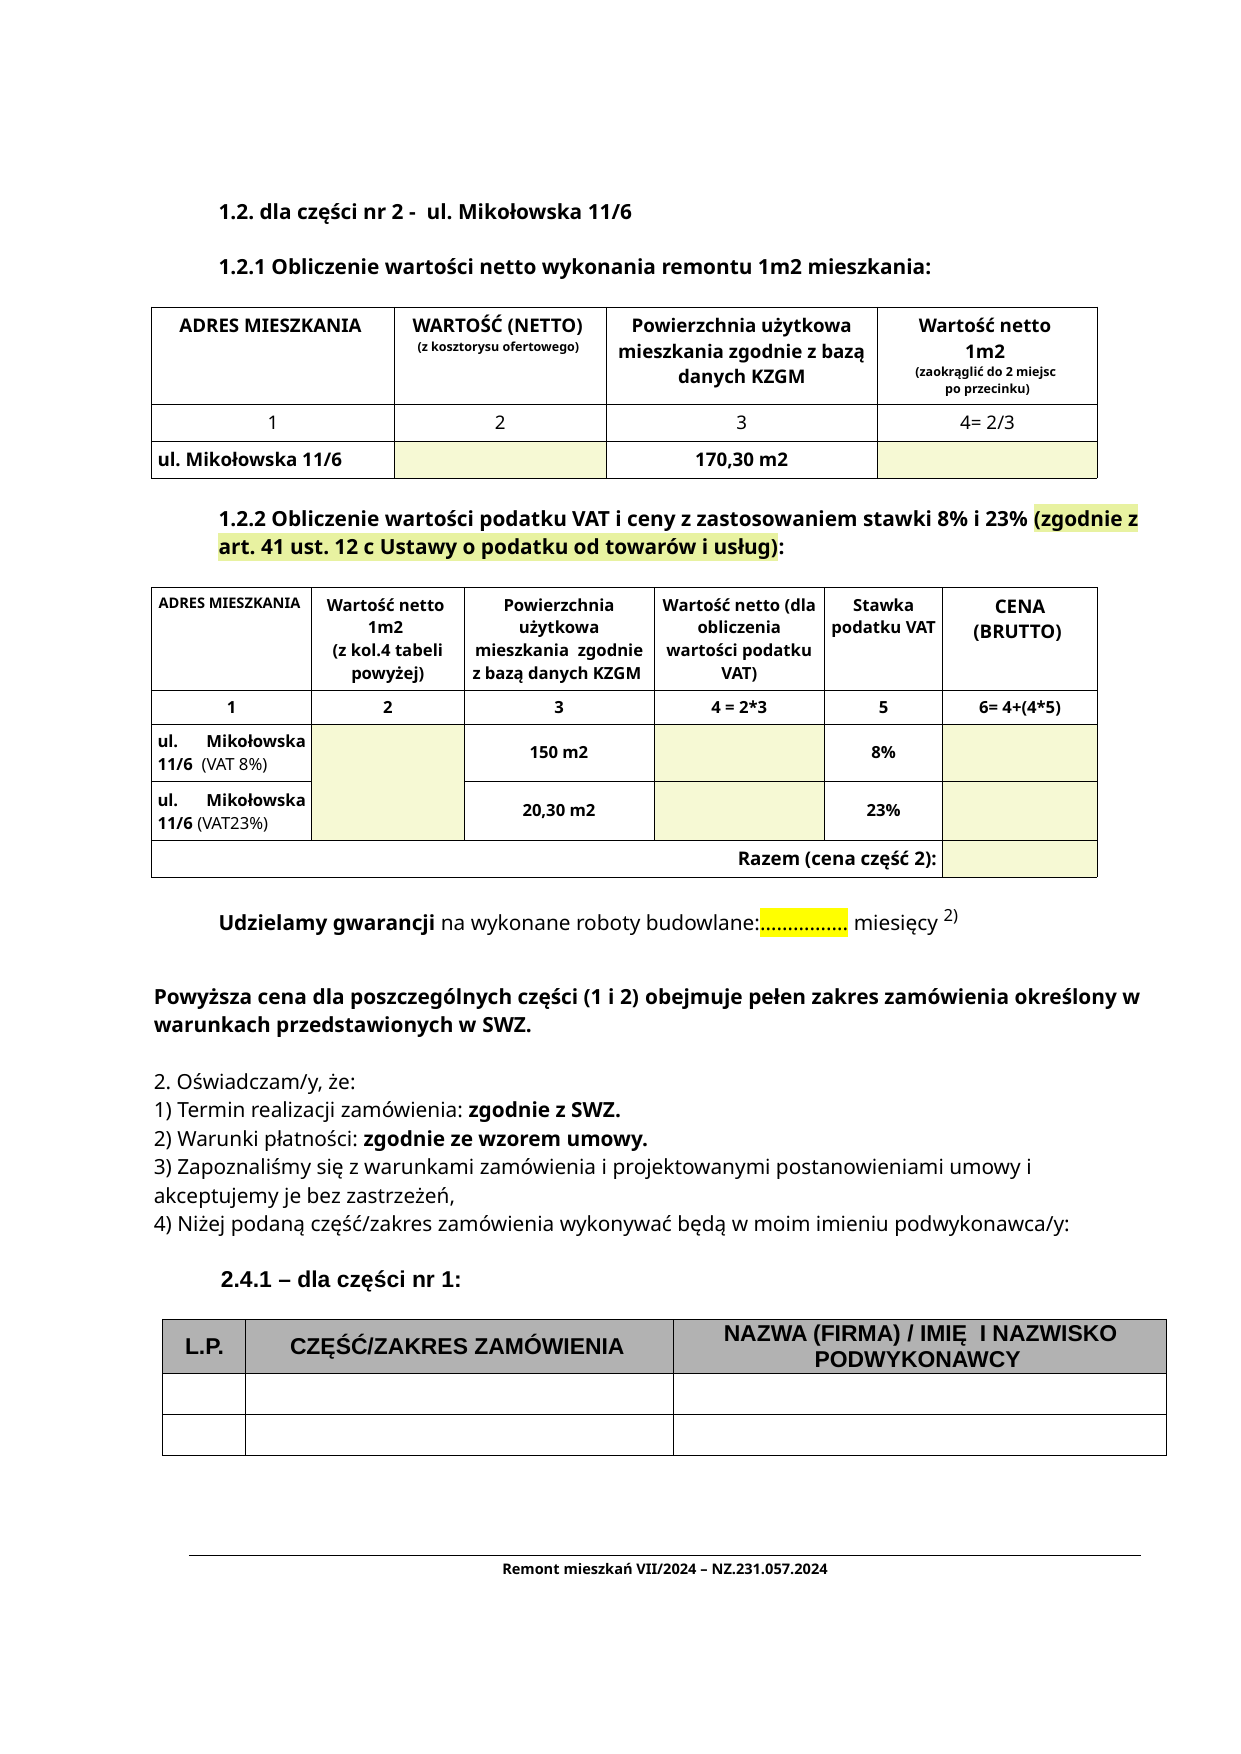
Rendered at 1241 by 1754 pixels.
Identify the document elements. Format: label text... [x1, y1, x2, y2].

table_cell [878, 442, 1097, 478]
table_header Wartość netto (dla obliczenia wartości podatku VAT) [655, 588, 824, 690]
table_cell 2 [312, 691, 464, 724]
table_header Nazwa (firma) / Imię i Nazwisko podwykonawcy [674, 1320, 1166, 1373]
table_header ADRES MIESZKANIA [152, 308, 394, 403]
table_cell 170,30 m2 [607, 442, 877, 478]
table_cell [943, 725, 1097, 781]
table_cell [395, 442, 606, 478]
table_cell 150 m2 [465, 725, 654, 781]
table_cell [246, 1374, 673, 1414]
table_cell [655, 725, 824, 781]
table_cell 5 [825, 691, 942, 724]
table_cell 3 [465, 691, 654, 724]
table_header Część/zakres zamówienia [246, 1320, 673, 1373]
table_cell 4= 2/3 [878, 405, 1097, 441]
table_header Wartość netto 1m2 (zaokrąglić do 2 miejsc po przecinku) [878, 308, 1097, 403]
text Udzielamy gwarancji na wykonane roboty budowlane:……………. miesięcy 2) [218, 903, 1141, 937]
table_cell [674, 1374, 1166, 1414]
table_cell 3 [607, 405, 877, 441]
list 1.2.1 Obliczenie wartości netto wykonania remontu 1m2 mieszkania: [189, 252, 1141, 280]
table_cell [943, 782, 1097, 840]
table_cell ul. Mikołowska 11/6 (VAT 8%) [152, 725, 311, 781]
table_cell 4 = 2*3 [655, 691, 824, 724]
table_cell 1 [152, 691, 311, 724]
table_header Wartość netto 1m2 (z kol.4 tabeli powyżej) [312, 588, 464, 690]
list 4) Niżej podaną część/zakres zamówienia wykonywać będą w moim imieniu podwykonawca/y: [94, 1209, 1141, 1238]
table_header Powierzchnia użytkowa mieszkania zgodnie z bazą danych KZGM [607, 308, 877, 403]
table_header Razem (cena część 2): [152, 841, 942, 877]
table_cell 2 [395, 405, 606, 441]
table_cell 23% [825, 782, 942, 840]
table_cell [163, 1415, 245, 1455]
text 2.4.1 – dla części nr 1: [189, 1266, 1141, 1293]
table_cell [674, 1415, 1166, 1455]
table_header CENA (BRUTTO) [943, 588, 1097, 690]
list 1.2.2 Obliczenie wartości podatku VAT i ceny z zastosowaniem stawki 8% i 23% (zgodnie z art. 41 ust. 12 c Ustawy o podatku od towarów i usług): [189, 504, 1141, 561]
table_header L.p. [163, 1320, 245, 1373]
table_header WARTOŚĆ (NETTO) (z kosztorysu ofertowego) [395, 308, 606, 403]
table_cell ul. Mikołowska 11/6 [152, 442, 394, 478]
list 1) Termin realizacji zamówienia: zgodnie z SWZ. [94, 1096, 1141, 1124]
table_cell [163, 1374, 245, 1414]
list 1.2. dla części nr 2 - ul. Mikołowska 11/6 [189, 197, 1141, 226]
table_header [943, 841, 1097, 877]
table_cell [655, 782, 824, 840]
list 2) Warunki płatności: zgodnie ze wzorem umowy. [94, 1124, 1141, 1152]
table_header Stawka podatku VAT [825, 588, 942, 690]
table_header Powierzchnia użytkowa mieszkania zgodnie z bazą danych KZGM [465, 588, 654, 690]
table_cell [312, 725, 464, 840]
table_cell 20,30 m2 [465, 782, 654, 840]
table_cell ul. Mikołowska 11/6 (VAT23%) [152, 782, 311, 840]
list 2. Oświadczam/y, że: [94, 1067, 1141, 1096]
table_cell 6= 4+(4*5) [943, 691, 1097, 724]
table_cell 8% [825, 725, 942, 781]
table_header ADRES MIESZKANIA [152, 588, 311, 690]
list 3) Zapoznaliśmy się z warunkami zamówienia i projektowanymi postanowieniami umowy i akceptujemy je bez zastrzeżeń, [94, 1152, 1141, 1209]
text Powyższa cena dla poszczególnych części (1 i 2) obejmuje pełen zakres zamówienia określony w warunkach przedstawionych w SWZ. [153, 982, 1141, 1039]
table_cell 1 [152, 405, 394, 441]
table_cell [246, 1415, 673, 1455]
